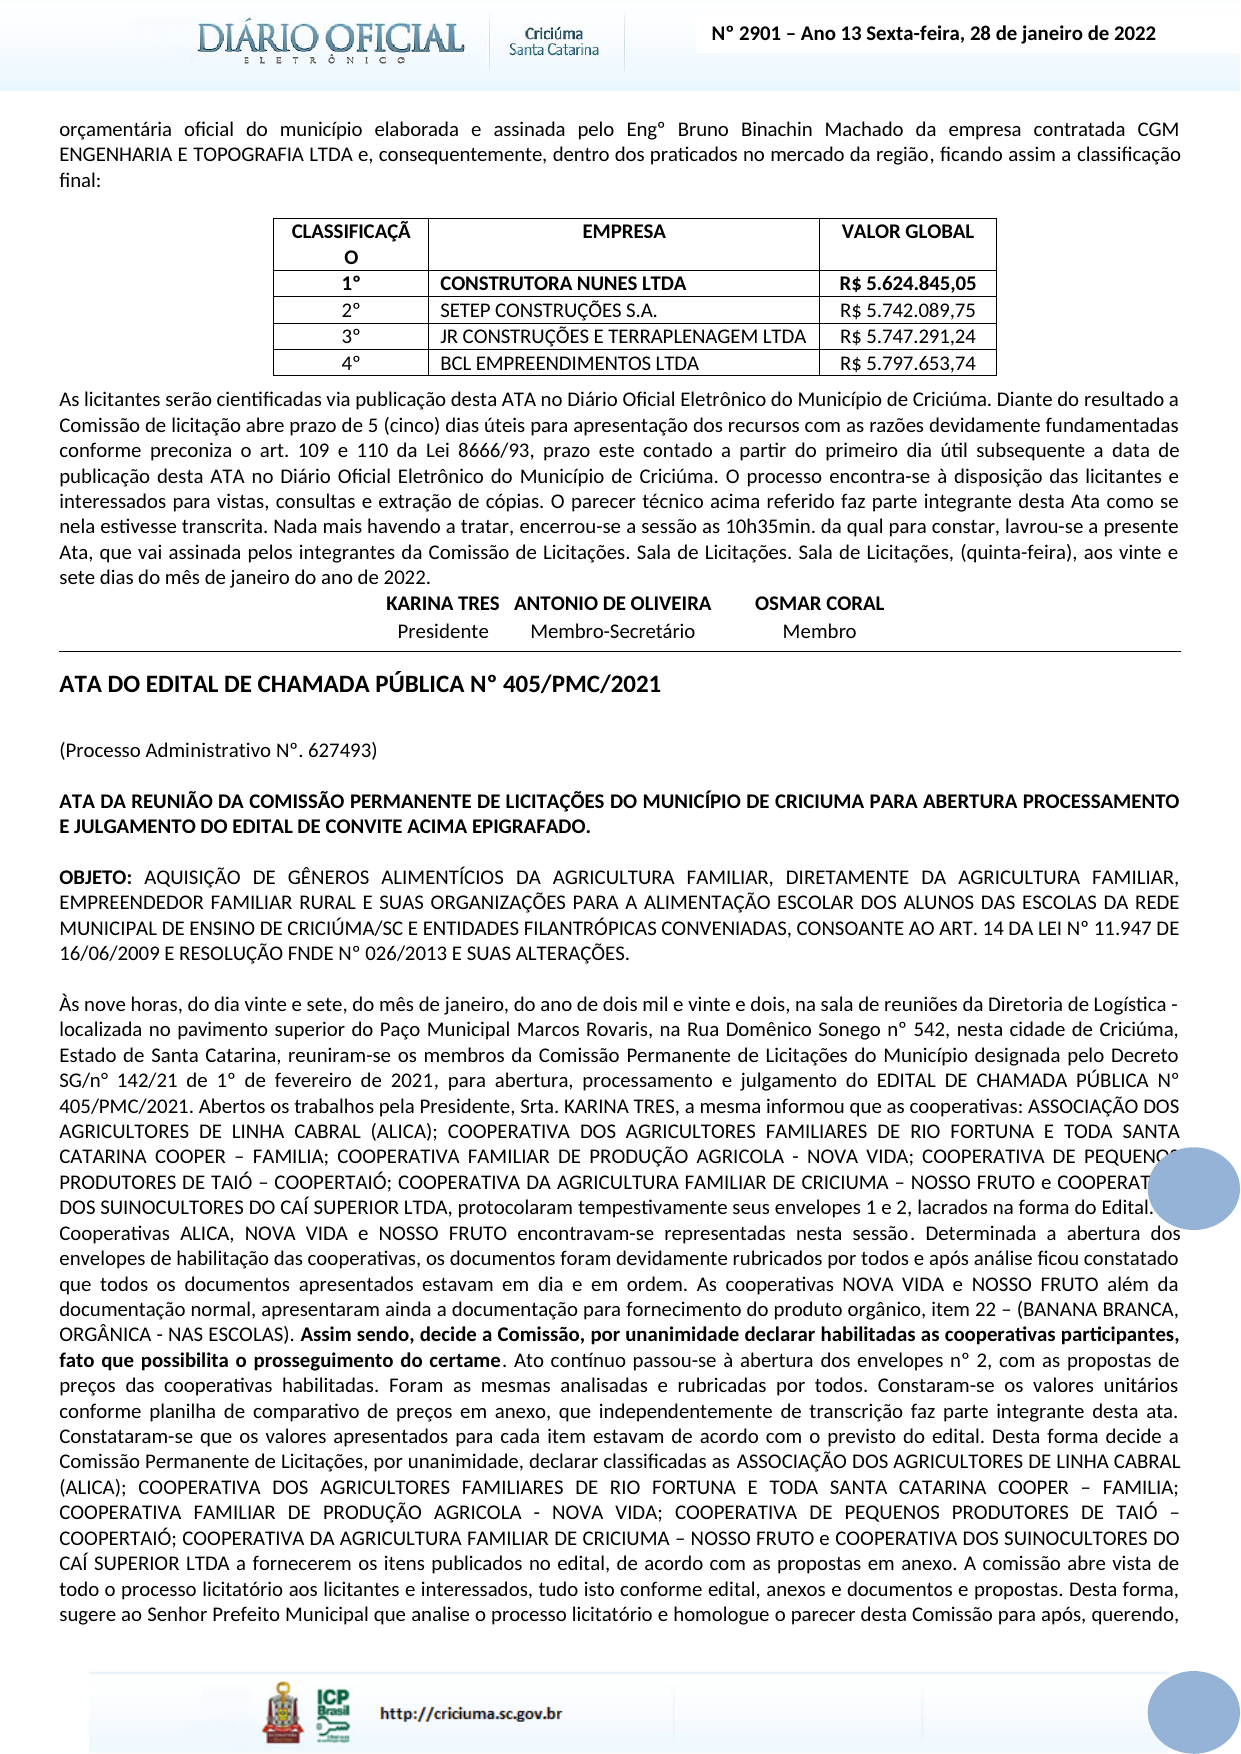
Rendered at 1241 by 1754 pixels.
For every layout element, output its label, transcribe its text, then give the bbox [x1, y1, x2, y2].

text Às nove horas, do dia vinte e sete, do mês de janeiro, do ano de dois mil e vinte e dois, na sala de reuniões da Diretoria de Logística - localizada no pavimento superior do Paço Municipal Marcos Rovaris, na Rua Domênico Sonego nº 542, nesta cidade de Criciúma, Estado de Santa Catarina, reuniram-se os membros da Comissão Permanente de Licitações do Município designada pelo Decreto SG/n° 142/21 de 1º de fevereiro de 2021, para abertura, processamento e julgamento do EDITAL DE CHAMADA PÚBLICA Nº 405/PMC/2021. Abertos os trabalhos pela Presidente, Srta. KARINA TRES, a mesma informou que as cooperativas: ASSOCIAÇÃO DOS AGRICULTORES DE LINHA CABRAL (ALICA); COOPERATIVA DOS AGRICULTORES FAMILIARES DE RIO FORTUNA E TODA SANTA CATARINA COOPER – FAMILIA; COOPERATIVA FAMILIAR DE PRODUÇÃO AGRICOLA - NOVA VIDA; COOPERATIVA DE PEQUENOS PRODUTORES DE TAIÓ – COOPERTAIÓ; COOPERATIVA DA AGRICULTURA FAMILIAR DE CRICIUMA – NOSSO FRUTO e COOPERATIVA DOS SUINOCULTORES DO CAÍ SUPERIOR LTDA, protocolaram tempestivamente seus envelopes 1 e 2, lacrados na forma do Edital. As Cooperativas ALICA, NOVA VIDA e NOSSO FRUTO encontravam-se representadas nesta sessão. Determinada a abertura dos envelopes de habilitação das cooperativas, os documentos foram devidamente rubricados por todos e após análise ficou constatado que todos os documentos apresentados estavam em dia e em ordem. As cooperativas NOVA VIDA e NOSSO FRUTO além da documentação normal, apresentaram ainda a documentação para fornecimento do produto orgânico, item 22 – (BANANA BRANCA, ORGÂNICA - NAS ESCOLAS). Assim sendo, decide a Comissão, por unanimidade declarar habilitadas as cooperativas participantes, fato que possibilita o prosseguimento do certame. Ato contínuo passou-se à abertura dos envelopes nº 2, com as propostas de preços das cooperativas habilitadas. Foram as mesmas analisadas e rubricadas por todos. Constaram-se os valores unitários conforme planilha de comparativo de preços em anexo, que independentemente de transcrição faz parte integrante desta ata. Constataram-se que os valores apresentados para cada item estavam de acordo com o previsto do edital. Desta forma decide a Comissão Permanente de Licitações, por unanimidade, declarar classificadas as ASSOCIAÇÃO DOS AGRICULTORES DE LINHA CABRAL (ALICA); COOPERATIVA DOS AGRICULTORES FAMILIARES DE RIO FORTUNA E TODA SANTA CATARINA COOPER – FAMILIA; COOPERATIVA FAMILIAR DE PRODUÇÃO AGRICOLA - NOVA VIDA; COOPERATIVA DE PEQUENOS PRODUTORES DE TAIÓ – COOPERTAIÓ; COOPERATIVA DA AGRICULTURA FAMILIAR DE CRICIUMA – NOSSO FRUTO e COOPERATIVA DOS SUINOCULTORES DO CAÍ SUPERIOR LTDA a fornecerem os itens publicados no edital, de acordo com as propostas em anexo. A comissão abre vista de todo o processo licitatório aos licitantes e interessados, tudo isto conforme edital, anexos e documentos e propostas. Desta forma, sugere ao Senhor Prefeito Municipal que analise o processo licitatório e homologue o parecer desta Comissão para após, querendo, [59, 991, 1181, 1627]
table_cell 1º [274, 271, 428, 296]
text OBJETO: AQUISIÇÃO DE GÊNEROS ALIMENTÍCIOS DA AGRICULTURA FAMILIAR, DIRETAMENTE DA AGRICULTURA FAMILIAR, EMPREENDEDOR FAMILIAR RURAL E SUAS ORGANIZAÇÕES PARA A ALIMENTAÇÃO ESCOLAR DOS ALUNOS DAS ESCOLAS DA REDE MUNICIPAL DE ENSINO DE CRICIÚMA/SC E ENTIDADES FILANTRÓPICAS CONVENIADAS, CONSOANTE AO ART. 14 DA LEI Nº 11.947 DE 16/06/2009 E RESOLUÇÃO FNDE Nº 026/2013 E SUAS ALTERAÇÕES. [59, 864, 1181, 966]
text (Processo Administrativo Nº. 627493) [59, 737, 1183, 762]
table_cell R$ 5.742.089,75 [820, 297, 996, 322]
table_header ANTONIO DE OLIVEIRA [509, 590, 746, 618]
table_cell 3º [274, 324, 428, 349]
text orçamentária oficial do município elaborada e assinada pelo Engº Bruno Binachin Machado da empresa contratada CGM ENGENHARIA E TOPOGRAFIA LTDA e, consequentemente, dentro dos praticados no mercado da região, ficando assim a classificação final: [59, 116, 1181, 192]
table_header KARINA TRES [376, 590, 509, 618]
table_cell CONSTRUTORA NUNES LTDA [429, 271, 819, 296]
table_cell R$ 5.797.653,74 [820, 350, 996, 375]
table_cell 4º [274, 350, 428, 375]
table_header EMPRESA [429, 219, 819, 269]
table_cell Presidente [376, 618, 509, 646]
table_cell BCL EMPREENDIMENTOS LTDA [429, 350, 819, 375]
table_cell R$ 5.747.291,24 [820, 324, 996, 349]
table_cell SETEP CONSTRUÇÕES S.A. [429, 297, 819, 322]
table_header CLASSIFICAÇÃO [274, 219, 428, 269]
table_header OSMAR CORAL [746, 590, 893, 618]
table_cell R$ 5.624.845,05 [820, 271, 996, 296]
table_cell 2º [274, 297, 428, 322]
table_cell Membro-Secretário [509, 618, 746, 646]
text ATA DO EDITAL DE CHAMADA PÚBLICA Nº 405/PMC/2021 [59, 668, 1181, 699]
table_cell JR CONSTRUÇÕES E TERRAPLENAGEM LTDA [429, 324, 819, 349]
table_cell Membro [746, 618, 893, 646]
text As licitantes serão cientificadas via publicação desta ATA no Diário Oficial Eletrônico do Município de Criciúma. Diante do resultado a Comissão de licitação abre prazo de 5 (cinco) dias úteis para apresentação dos recursos com as razões devidamente fundamentadas conforme preconiza o art. 109 e 110 da Lei 8666/93, prazo este contado a partir do primeiro dia útil subsequente a data de publicação desta ATA no Diário Oficial Eletrônico do Município de Criciúma. O processo encontra-se à disposição das licitantes e interessados para vistas, consultas e extração de cópias. O parecer técnico acima referido faz parte integrante desta Ata como se nela estivesse transcrita. Nada mais havendo a tratar, encerrou-se a sessão as 10h35min. da qual para constar, lavrou-se a presente Ata, que vai assinada pelos integrantes da Comissão de Licitações. Sala de Licitações. Sala de Licitações, (quinta-feira), aos vinte e sete dias do mês de janeiro do ano de 2022. [59, 387, 1181, 590]
table_header VALOR GLOBAL [820, 219, 996, 269]
text ATA DA REUNIÃO DA COMISSÃO PERMANENTE DE LICITAÇÕES DO MUNICÍPIO DE CRICIUMA PARA ABERTURA PROCESSAMENTO E JULGAMENTO DO EDITAL DE CONVITE ACIMA EPIGRAFADO. [59, 788, 1181, 839]
